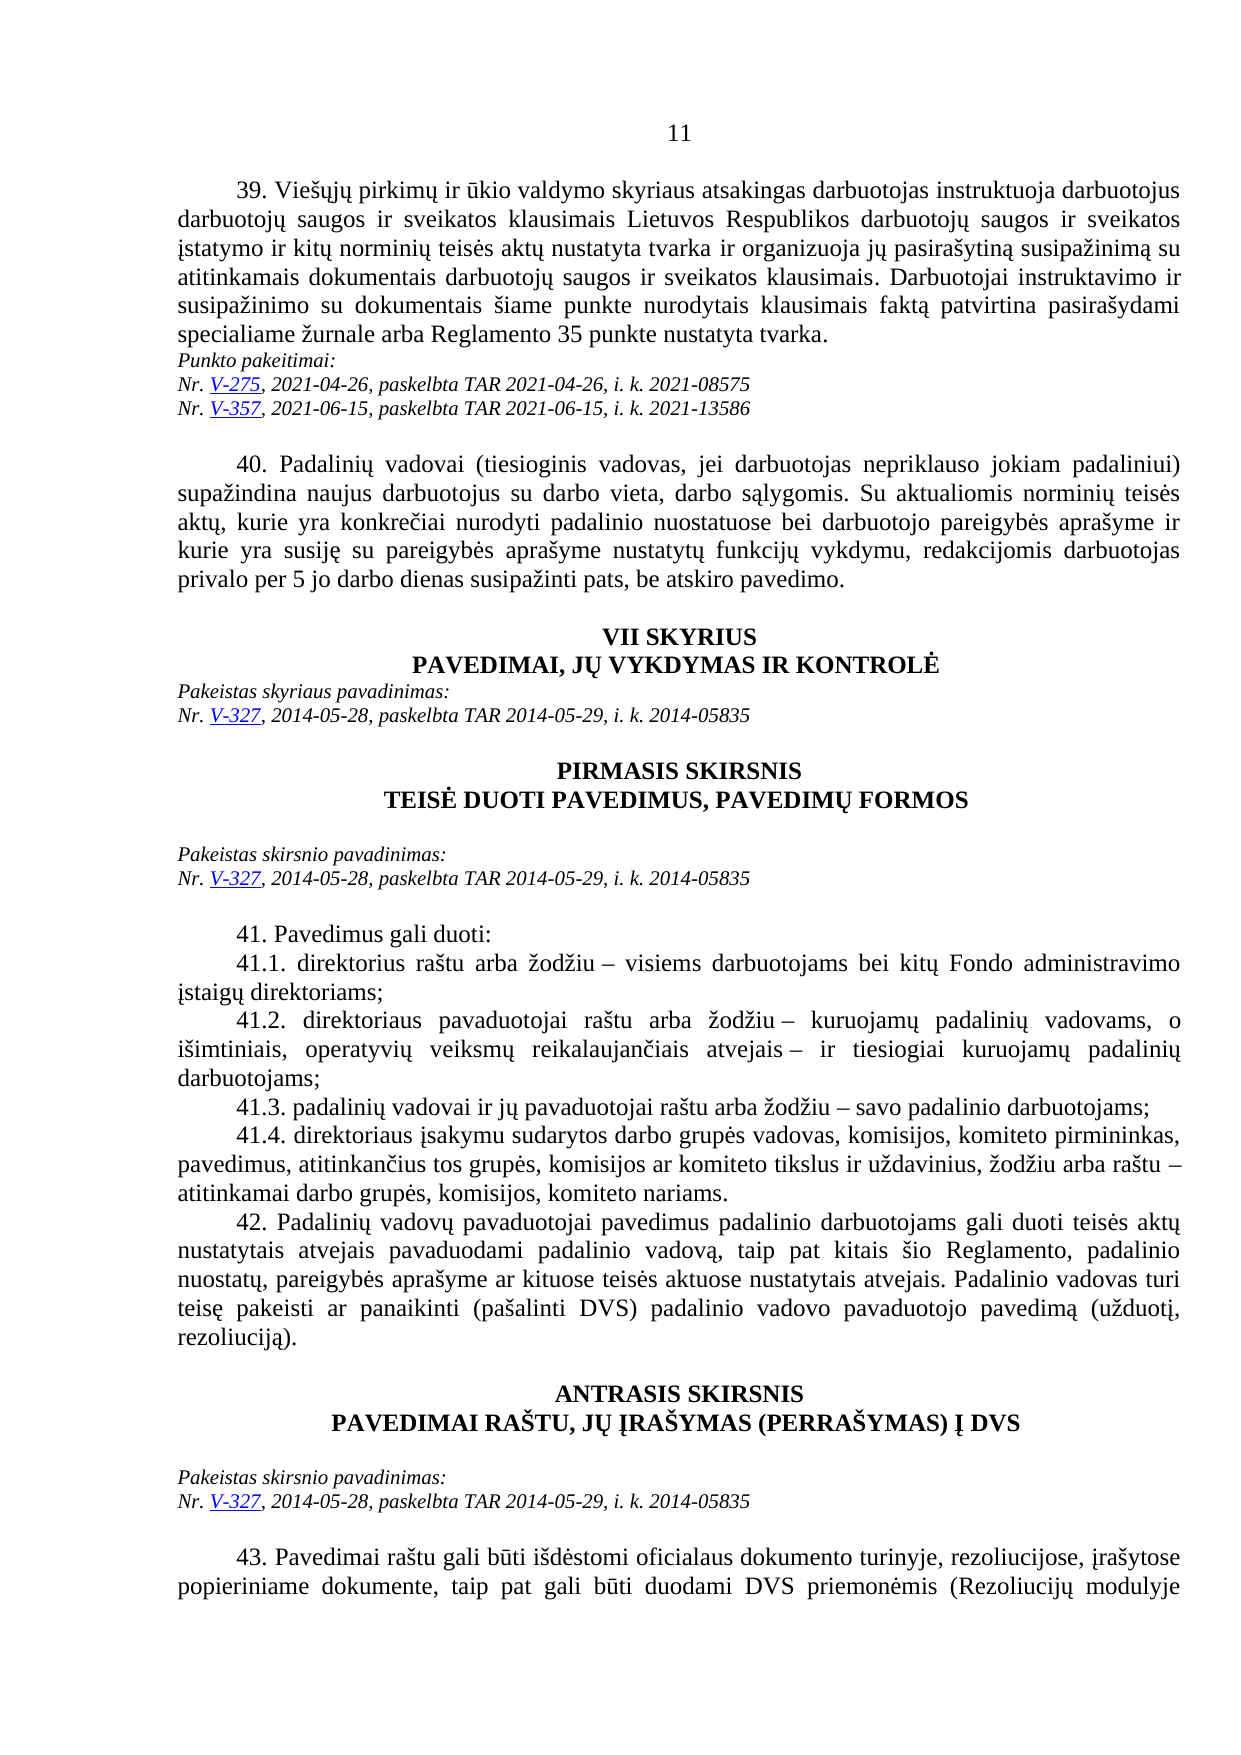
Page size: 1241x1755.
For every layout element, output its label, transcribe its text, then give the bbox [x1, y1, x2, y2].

text Nr. V-327, 2014-05-28, paskelbta TAR 2014-05-29, i. k. 2014-05835 [177, 703, 1181, 727]
text TEISĖ DUOTI PAVEDIMUS, PAVEDIMŲ FORMOS [177, 785, 1181, 813]
text 41.2. direktoriaus pavaduotojai raštu arba žodžiu – kuruojamų padalinių vadovams, o išimtiniais, operatyvių veiksmų reikalaujančiais atvejais – ir tiesiogiai kuruojamų padalinių darbuotojams; [177, 1005, 1181, 1092]
text Pakeistas skirsnio pavadinimas: [177, 842, 1181, 866]
text 41.3. padalinių vadovai ir jų pavaduotojai raštu arba žodžiu – savo padalinio darbuotojams; [177, 1092, 1181, 1120]
text Pakeistas skirsnio pavadinimas: [177, 1465, 1181, 1489]
text 42. Padalinių vadovų pavaduotojai pavedimus padalinio darbuotojams gali duoti teisės aktų nustatytais atvejais pavaduodami padalinio vadovą, taip pat kitais šio Reglamento, padalinio nuostatų, pareigybės aprašyme ar kituose teisės aktuose nustatytais atvejais. Padalinio vadovas turi teisę pakeisti ar panaikinti (pašalinti DVS) padalinio vadovo pavaduotojo pavedimą (užduotį, rezoliuciją). [177, 1207, 1181, 1350]
text 39. Viešųjų pirkimų ir ūkio valdymo skyriaus atsakingas darbuotojas instruktuoja darbuotojus darbuotojų saugos ir sveikatos klausimais Lietuvos Respublikos darbuotojų saugos ir sveikatos įstatymo ir kitų norminių teisės aktų nustatyta tvarka ir organizuoja jų pasirašytiną susipažinimą su atitinkamais dokumentais darbuotojų saugos ir sveikatos klausimais. Darbuotojai instruktavimo ir susipažinimo su dokumentais šiame punkte nurodytais klausimais faktą patvirtina pasirašydami specialiame žurnale arba Reglamento 35 punkte nustatyta tvarka. [177, 176, 1181, 348]
text PIRMASIS SKIRSNIS [177, 756, 1181, 785]
text Pakeistas skyriaus pavadinimas: [177, 679, 1181, 703]
text ANTRASIS SKIRSNIS [177, 1379, 1181, 1408]
text 40. Padalinių vadovai (tiesioginis vadovas, jei darbuotojas nepriklauso jokiam padaliniui) supažindina naujus darbuotojus su darbo vieta, darbo sąlygomis. Su aktualiomis norminių teisės aktų, kurie yra konkrečiai nurodyti padalinio nuostatuose bei darbuotojo pareigybės aprašyme ir kurie yra susiję su pareigybės aprašyme nustatytų funkcijų vykdymu, redakcijomis darbuotojas privalo per 5 jo darbo dienas susipažinti pats, be atskiro pavedimo. [177, 449, 1181, 593]
text 41.4. direktoriaus įsakymu sudarytos darbo grupės vadovas, komisijos, komiteto pirmininkas, pavedimus, atitinkančius tos grupės, komisijos ar komiteto tikslus ir uždavinius, žodžiu arba raštu – atitinkamai darbo grupės, komisijos, komiteto nariams. [177, 1120, 1181, 1207]
text Nr. V-327, 2014-05-28, paskelbta TAR 2014-05-29, i. k. 2014-05835 [177, 866, 1181, 890]
text Punkto pakeitimai: [177, 348, 1181, 372]
text 43. Pavedimai raštu gali būti išdėstomi oficialaus dokumento turinyje, rezoliucijose, įrašytose popieriniame dokumente, taip pat gali būti duodami DVS priemonėmis (Rezoliucijų modulyje [177, 1542, 1181, 1600]
text Nr. V-327, 2014-05-28, paskelbta TAR 2014-05-29, i. k. 2014-05835 [177, 1489, 1181, 1513]
text VII skyrius [177, 622, 1181, 650]
text Nr. V-275, 2021-04-26, paskelbta TAR 2021-04-26, i. k. 2021-08575 [177, 372, 1181, 396]
text 41.1. direktorius raštu arba žodžiu – visiems darbuotojams bei kitų Fondo administravimo įstaigų direktoriams; [177, 948, 1181, 1005]
text PAVEDIMAI, JŲ VYKDYMAS IR KONTROLĖ [177, 650, 1181, 679]
text 41. Pavedimus gali duoti: [177, 919, 1181, 948]
text Nr. V-357, 2021-06-15, paskelbta TAR 2021-06-15, i. k. 2021-13586 [177, 396, 1181, 420]
text PAVEDIMAI RAŠTU, JŲ ĮRAŠYMAS (PERRAŠYMAS) Į DVS [177, 1408, 1181, 1437]
